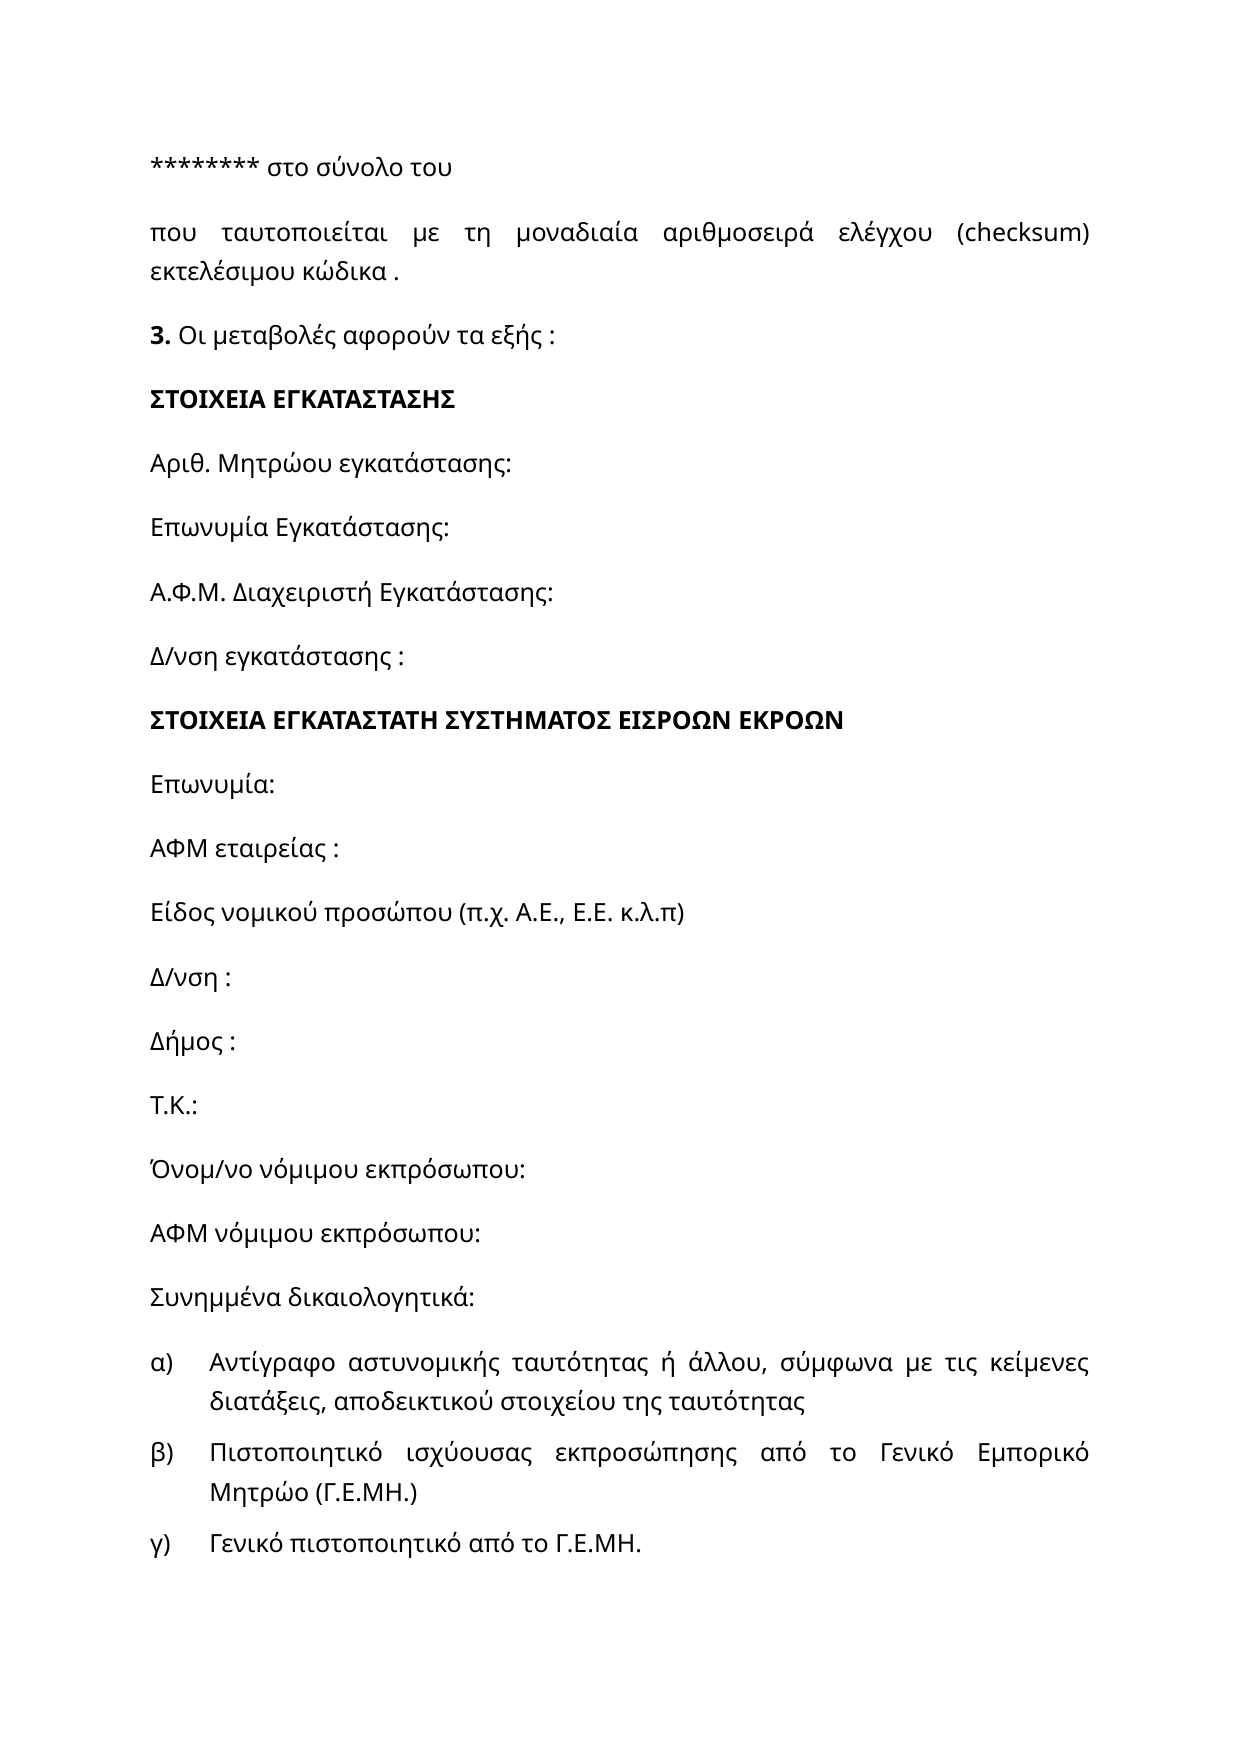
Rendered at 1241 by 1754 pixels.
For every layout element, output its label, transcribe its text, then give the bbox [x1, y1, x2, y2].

text Δήμος : [150, 1023, 1090, 1057]
text 3. Οι μεταβολές αφορούν τα εξής : [150, 317, 1090, 352]
text Δ/νση : [150, 959, 1090, 993]
text ******** στο σύνολο του [150, 150, 1090, 184]
text Συνημμένα δικαιολογητικά: [150, 1280, 1090, 1314]
text Επωνυμία: [150, 767, 1090, 801]
list α) Αντίγραφο αστυνομικής ταυτότητας ή άλλου, σύμφωνα με τις κείμενες διατάξεις, αποδεικτικού στοιχείου της ταυτότητας [150, 1344, 1090, 1417]
list γ) Γενικό πιστοποιητικό από το Γ.Ε.ΜΗ. [150, 1526, 1090, 1560]
text Δ/νση εγκατάστασης : [150, 638, 1090, 672]
text ΣΤΟΙΧΕΙΑ ΕΓΚΑΤΑΣΤΑΤΗ ΣΥΣΤΗΜΑΤΟΣ ΕΙΣΡΟΩΝ ΕΚΡΟΩΝ [150, 702, 1090, 737]
text Τ.Κ.: [150, 1087, 1090, 1122]
text Επωνυμία Εγκατάστασης: [150, 510, 1090, 544]
text ΑΦΜ νόμιμου εκπρόσωπου: [150, 1216, 1090, 1250]
text που ταυτοποιείται με τη μοναδιαία αριθμοσειρά ελέγχου (checksum) εκτελέσιμου κώδικα . [150, 214, 1090, 287]
text ΣΤΟΙΧΕΙΑ ΕΓΚΑΤΑΣΤΑΣΗΣ [150, 382, 1090, 416]
text Όνομ/νο νόμιμου εκπρόσωπου: [150, 1152, 1090, 1186]
text Αριθ. Μητρώου εγκατάστασης: [150, 446, 1090, 480]
text Είδος νομικού προσώπου (π.χ. Α.Ε., Ε.Ε. κ.λ.π) [150, 895, 1090, 929]
list β) Πιστοποιητικό ισχύουσας εκπροσώπησης από το Γενικό Εμπορικό Μητρώο (Γ.Ε.ΜΗ.) [150, 1435, 1090, 1508]
text Α.Φ.Μ. Διαχειριστή Εγκατάστασης: [150, 574, 1090, 608]
text ΑΦΜ εταιρείας : [150, 831, 1090, 865]
